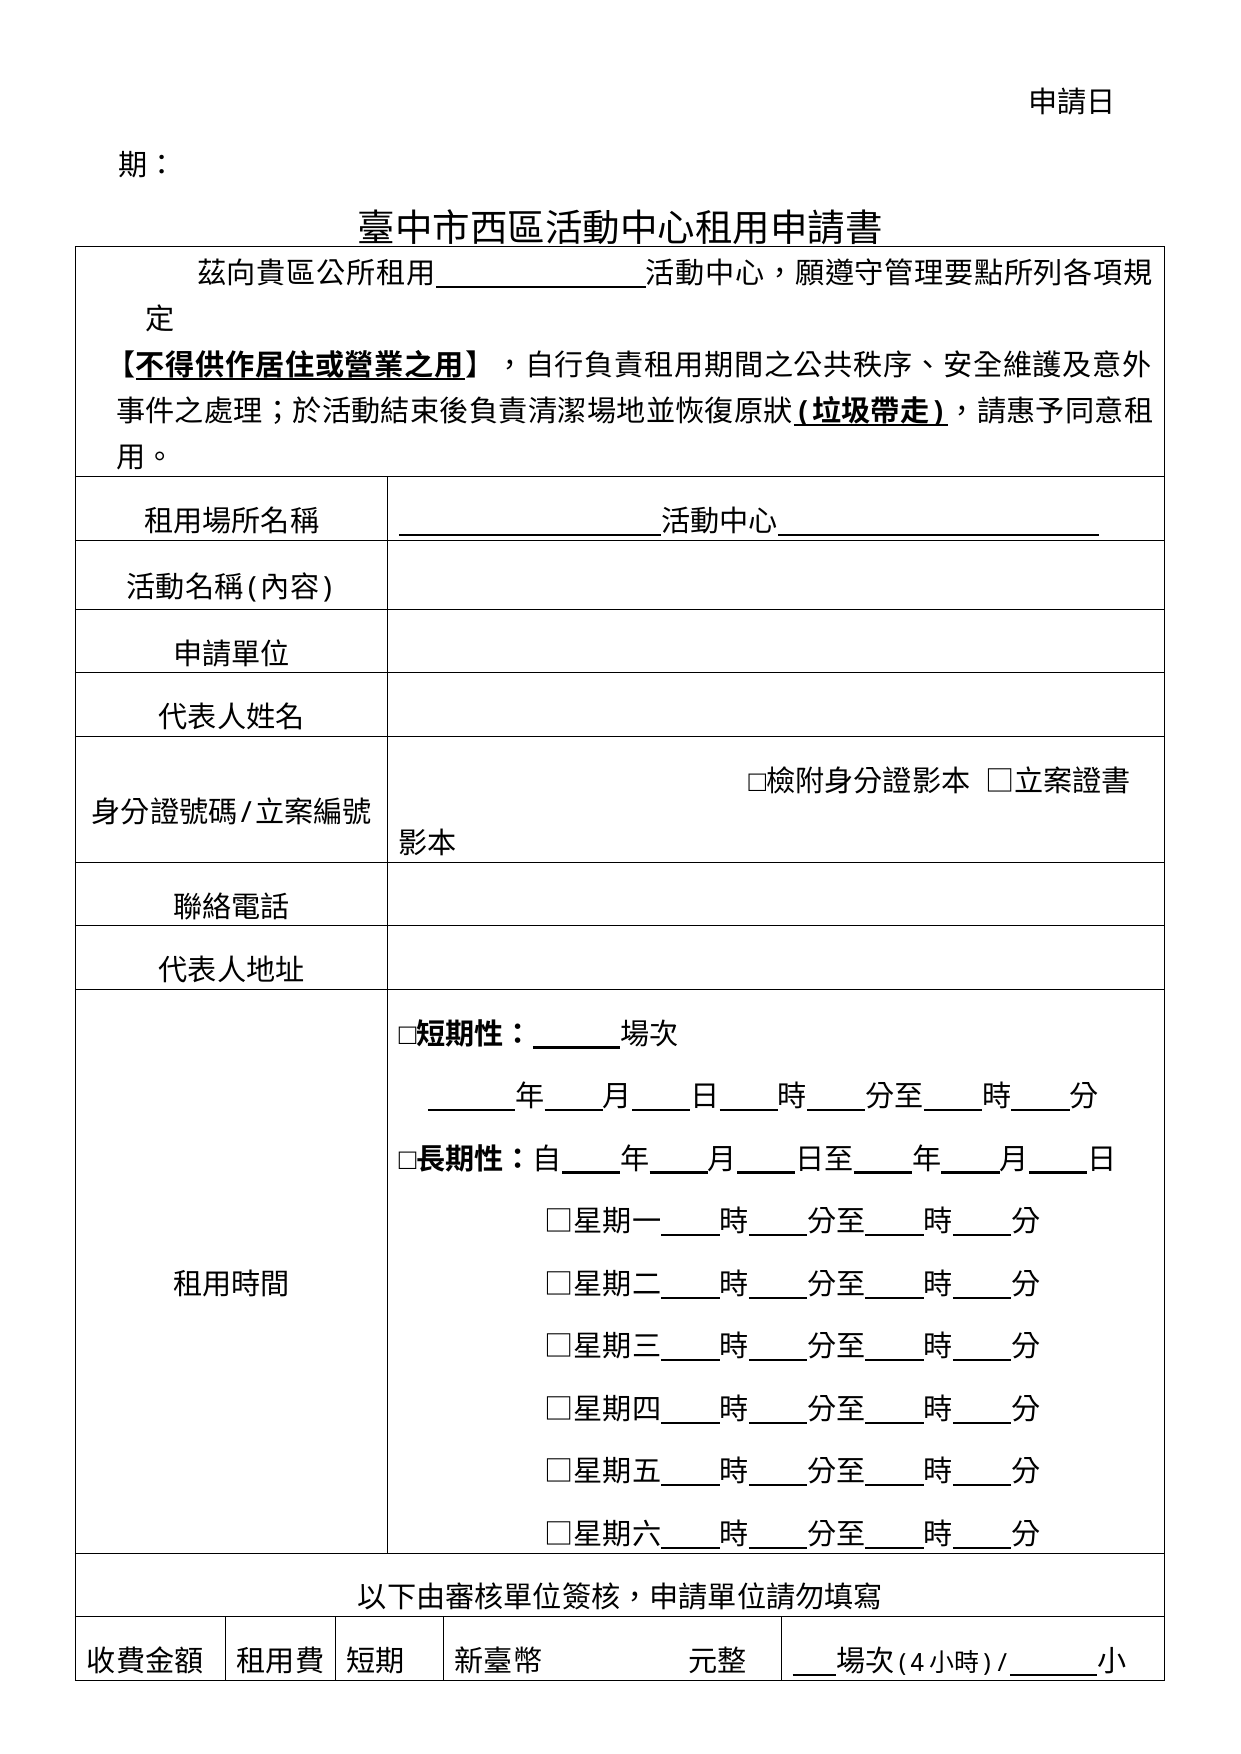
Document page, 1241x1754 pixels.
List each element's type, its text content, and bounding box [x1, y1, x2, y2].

table_cell 場次(4小時)/ 小 [782, 1617, 1164, 1680]
table_cell 租用場所名稱 [76, 477, 387, 540]
table_cell 代表人姓名 [76, 673, 387, 736]
text 臺中市西區活動中心租用申請書 [118, 183, 1122, 246]
table_cell 活動中心 [388, 477, 1164, 540]
table_cell 活動名稱(內容) [76, 541, 387, 609]
table_cell □檢附身分證影本 □立案證書影本 [388, 737, 1164, 862]
table_cell 代表人地址 [76, 926, 387, 989]
table_cell [388, 541, 1164, 609]
table_header 茲向貴區公所租用 活動中心，願遵守管理要點所列各項規定 【不得供作居住或營業之用】，自行負責租用期間之公共秩序、安全維護及意外事件之處理；於活動結束後負責清潔場地並恢復原狀(垃圾帶走)，請惠予同意租用。 [76, 247, 1164, 476]
table_cell 短期 [336, 1617, 443, 1680]
table_cell 租用費 [226, 1617, 335, 1680]
table_cell [388, 926, 1164, 989]
table_cell 新臺幣 元整 [444, 1617, 781, 1680]
table_cell 身分證號碼/立案編號 [76, 737, 387, 862]
table_cell [388, 863, 1164, 925]
table_cell [388, 610, 1164, 672]
table_cell 收費金額 [76, 1617, 225, 1680]
text 申請日期： [118, 58, 1122, 183]
table_cell 租用時間 [76, 990, 387, 1552]
table_cell 申請單位 [76, 610, 387, 672]
table_cell □短期性： 場次 年 月 日 時 分至 時 分 □長期性：自 年 月 日至 年 月 日 □星期一 時 分至 時 分 □星期二 時 分至 時 分 □星期三 時 分至 時 分 □星期四 時 分至 時 分 □星期五 時 分至 時 分 □星期六 時 分至 時 分 [388, 990, 1164, 1552]
table_cell 以下由審核單位簽核，申請單位請勿填寫 [76, 1554, 1164, 1616]
table_cell 聯絡電話 [76, 863, 387, 925]
table_cell [388, 673, 1164, 736]
